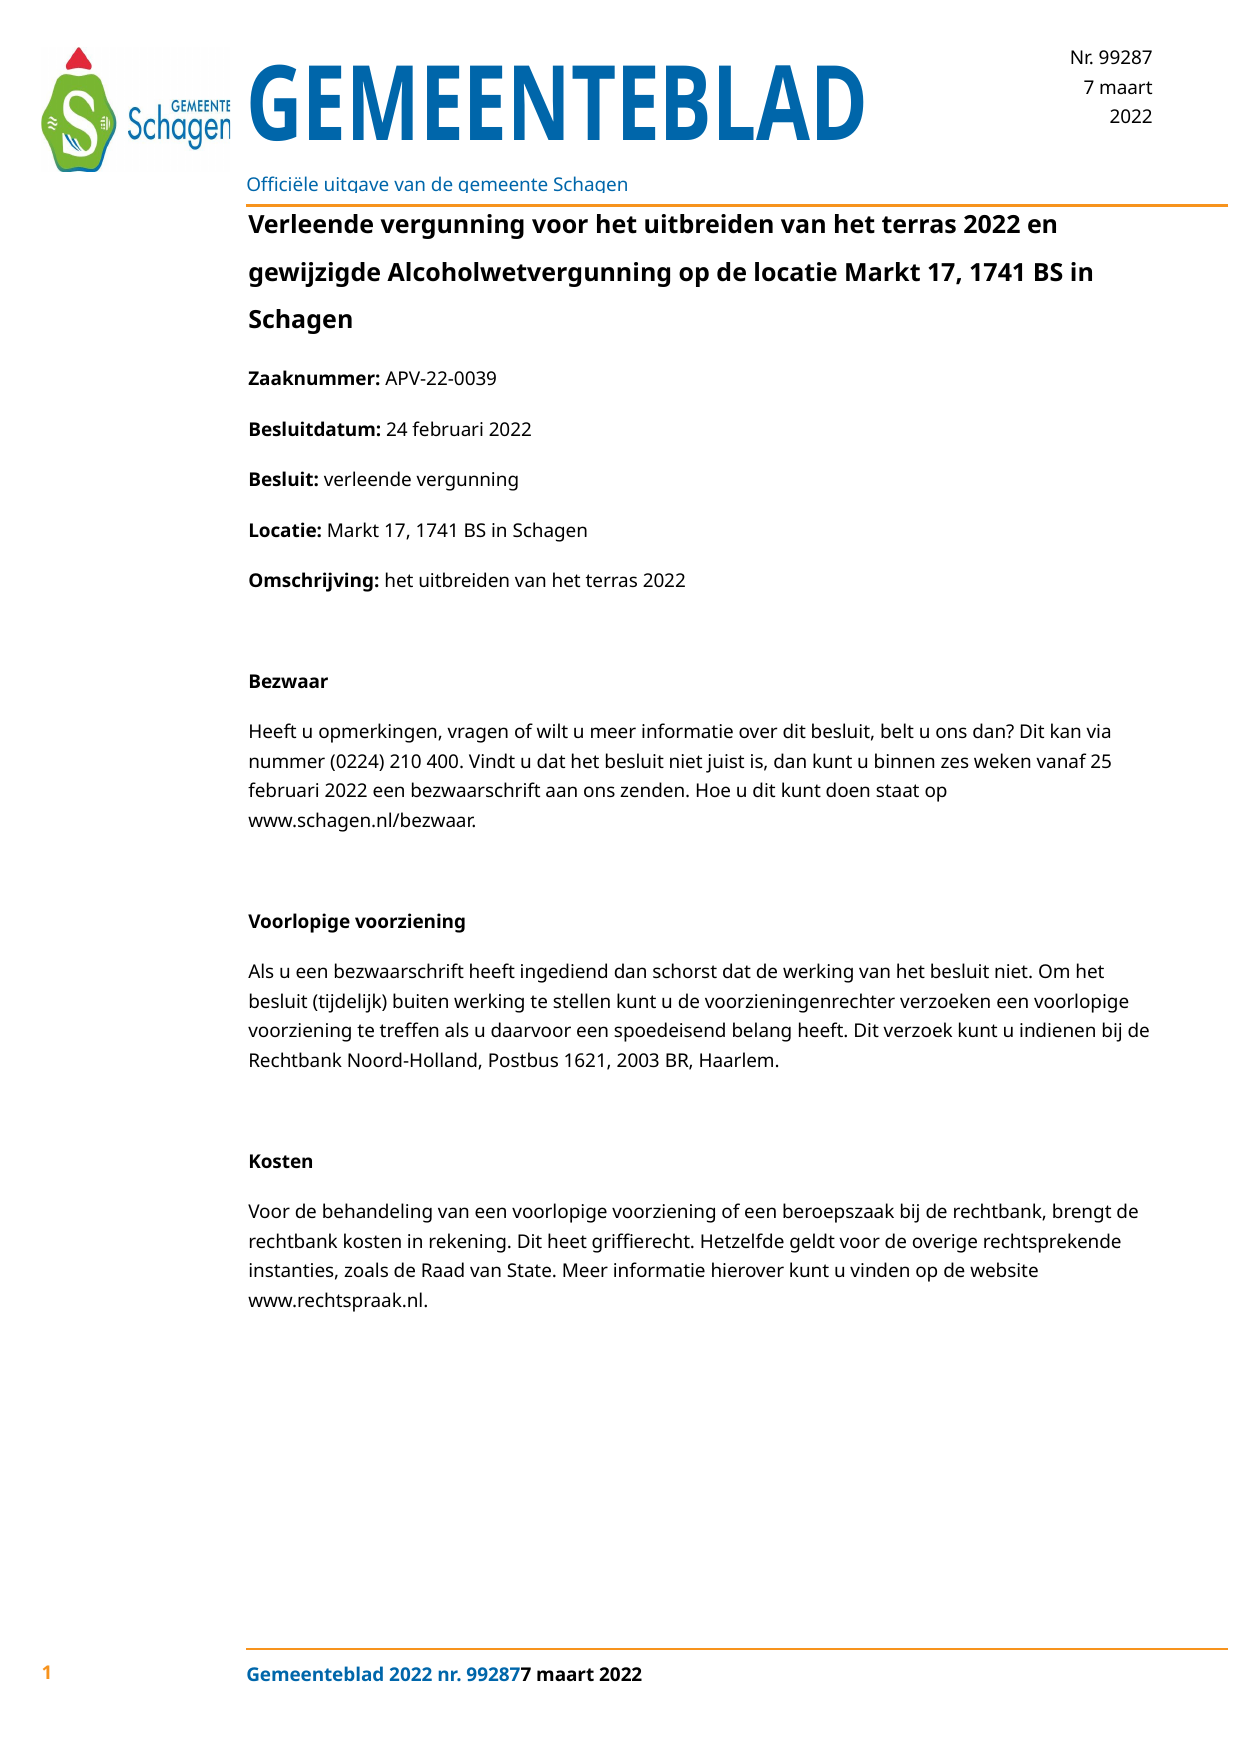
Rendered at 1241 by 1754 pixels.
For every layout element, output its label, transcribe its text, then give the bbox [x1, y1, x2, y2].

text Bezwaar [248, 668, 1152, 694]
text Voorlopige voorziening [248, 908, 1152, 934]
text Kosten [248, 1148, 1152, 1174]
text Verleende vergunning voor het uitbreiden van het terras 2022 en gewijzigde Alcoholwetvergunning op de locatie Markt 17, 1741 BS in Schagen [248, 207, 1152, 336]
text Locatie: Markt 17, 1741 BS in Schagen [248, 517, 1152, 542]
text Heeft u opmerkingen, vragen of wilt u meer informatie over dit besluit, belt u ons dan? Dit kan via nummer (0224) 210 400. Vindt u dat het besluit niet juist is, dan kunt u binnen zes weken vanaf 25 februari 2022 een bezwaarschrift aan ons zenden. Hoe u dit kunt doen staat op www.schagen.nl/bezwaar. [248, 718, 1152, 833]
text Besluit: verleende vergunning [248, 466, 1152, 492]
picture [41, 47, 231, 172]
text Zaaknummer: APV-22-0039 [248, 366, 1152, 391]
text Als u een bezwaarschrift heeft ingediend dan schorst dat de werking van het besluit niet. Om het besluit (tijdelijk) buiten werking te stellen kunt u de voorzieningenrechter verzoeken een voorlopige voorziening te treffen als u daarvoor een spoedeisend belang heeft. Dit verzoek kunt u indienen bij de Rechtbank Noord-Holland, Postbus 1621, 2003 BR, Haarlem. [248, 958, 1152, 1073]
text Besluitdatum: 24 februari 2022 [248, 416, 1152, 442]
text Omschrijving: het uitbreiden van het terras 2022 [248, 567, 1152, 593]
text Voor de behandeling van een voorlopige voorziening of een beroepszaak bij de rechtbank, brengt de rechtbank kosten in rekening. Dit heet griffierecht. Hetzelfde geldt voor de overige rechtsprekende instanties, zoals de Raad van State. Meer informatie hierover kunt u vinden op de website www.rechtspraak.nl. [248, 1198, 1152, 1313]
